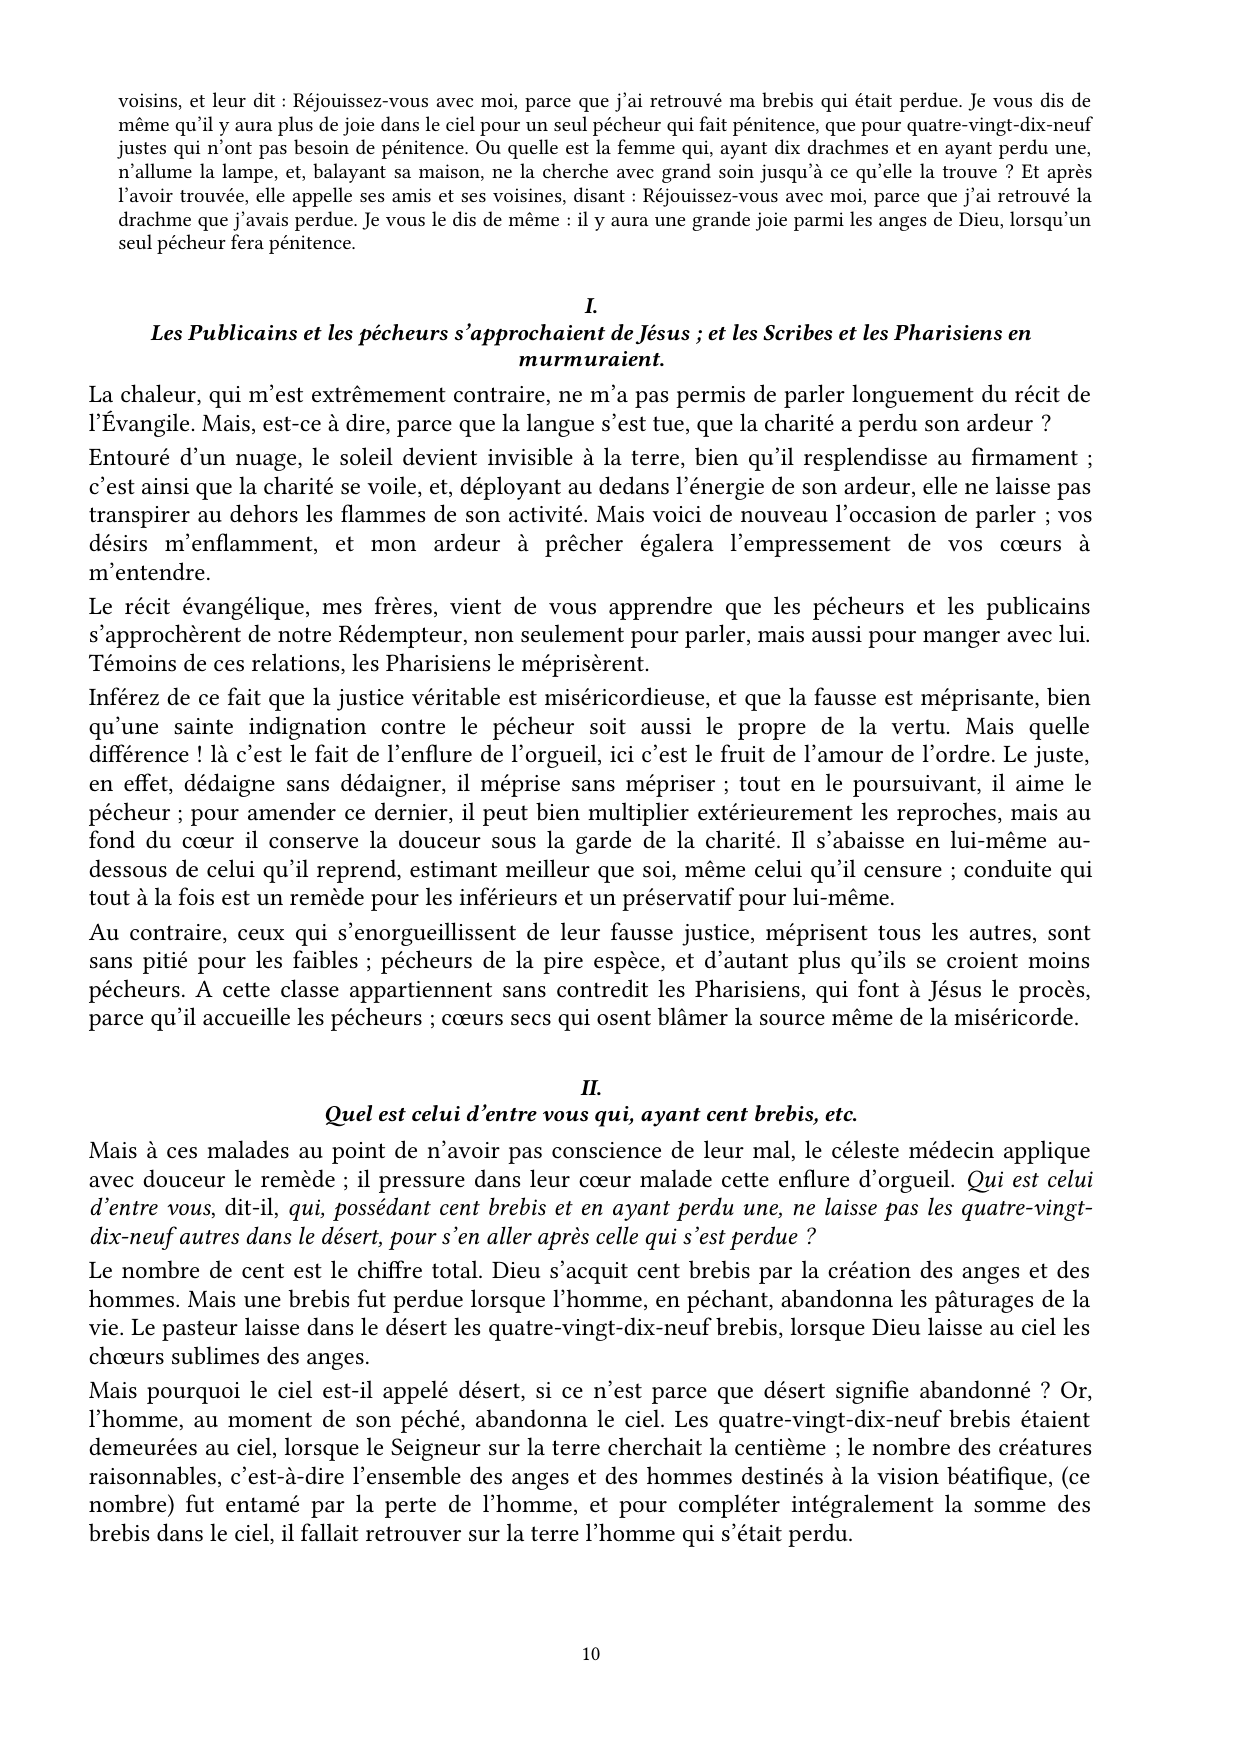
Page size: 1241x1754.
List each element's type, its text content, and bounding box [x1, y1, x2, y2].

text voisins, et leur dit : Réjouissez-vous avec moi, parce que j’ai retrouvé ma brebis qui était perdue. Je vous dis de même qu’il y aura plus de joie dans le ciel pour un seul pécheur qui fait pénitence, que pour quatre-vingt-dix-neuf justes qui n’ont pas besoin de pénitence. Ou quelle est la femme qui, ayant dix drachmes et en ayant perdu une, n’allume la lampe, et, balayant sa maison, ne la cherche avec grand soin jusqu’à ce qu’elle la trouve ? Et après l’avoir trouvée, elle appelle ses amis et ses voisines, disant : Réjouissez-vous avec moi, parce que j’ai retrouvé la drachme que j’avais perdue. Je vous le dis de même : il y aura une grande joie parmi les anges de Dieu, lorsqu’un seul pécheur fera pénitence. [118, 88, 1093, 255]
text Inférez de ce fait que la justice véritable est miséricordieuse, et que la fausse est méprisante, bien qu’une sainte indignation contre le pécheur soit aussi le propre de la vertu. Mais quelle différence ! là c’est le fait de l’enflure de l’orgueil, ici c’est le fruit de l’amour de l’ordre. Le juste, en effet, dédaigne sans dédaigner, il méprise sans mépriser ; tout en le poursuivant, il aime le pécheur ; pour amender ce dernier, il peut bien multiplier extérieurement les reproches, mais au fond du cœur il conserve la douceur sous la garde de la charité. Il s’abaisse en lui-même au-dessous de celui qu’il reprend, estimant meilleur que soi, même celui qu’il censure ; conduite qui tout à la fois est un remède pour les inférieurs et un préservatif pour lui-même. [88, 683, 1093, 912]
text Entouré d’un nuage, le soleil devient invisible à la terre, bien qu’il resplendisse au firmament ; c’est ainsi que la charité se voile, et, déployant au dedans l’énergie de son ardeur, elle ne laisse pas transpirer au dehors les flammes de son activité. Mais voici de nouveau l’occasion de parler ; vos désirs m’enflamment, et mon ardeur à prêcher égalera l’empressement de vos cœurs à m’entendre. [88, 443, 1093, 586]
text Le nombre de cent est le chiffre total. Dieu s’acquit cent brebis par la création des anges et des hommes. Mais une brebis fut perdue lorsque l’homme, en péchant, abandonna les pâturages de la vie. Le pasteur laisse dans le désert les quatre-vingt-dix-neuf brebis, lorsque Dieu laisse au ciel les chœurs sublimes des anges. [88, 1256, 1093, 1370]
text Mais pourquoi le ciel est-il appelé désert, si ce n’est parce que désert signifie abandonné ? Or, l’homme, au moment de son péché, abandonna le ciel. Les quatre-vingt-dix-neuf brebis étaient demeurées au ciel, lorsque le Seigneur sur la terre cherchait la centième ; le nombre des créatures raisonnables, c’est-à-dire l’ensemble des anges et des hommes destinés à la vision béatifique, (ce nombre) fut entamé par la perte de l’homme, et pour compléter intégralement la somme des brebis dans le ciel, il fallait retrouver sur la terre l’homme qui s’était perdu. [88, 1376, 1093, 1547]
text La chaleur, qui m’est extrêmement contraire, ne m’a pas permis de parler longuement du récit de l’Évangile. Mais, est-ce à dire, parce que la langue s’est tue, que la charité a perdu son ardeur ? [88, 381, 1093, 438]
text Au contraire, ceux qui s’enorgueillissent de leur fausse justice, méprisent tous les autres, sont sans pitié pour les faibles ; pécheurs de la pire espèce, et d’autant plus qu’ils se croient moins pécheurs. A cette classe appartiennent sans contredit les Pharisiens, qui font à Jésus le procès, parce qu’il accueille les pécheurs ; cœurs secs qui osent blâmer la source même de la miséricorde. [88, 918, 1093, 1032]
text Le récit évangélique, mes frères, vient de vous apprendre que les pécheurs et les publicains s’approchèrent de notre Rédempteur, non seulement pour parler, mais aussi pour manger avec lui. Témoins de ces relations, les Pharisiens le méprisèrent. [88, 592, 1093, 678]
text II. Quel est celui d’entre vous qui, ayant cent brebis, etc. [88, 1075, 1093, 1127]
text I. Les Publicains et les pécheurs s’approchaient de Jésus ; et les Scribes et les Pharisiens en murmuraient. [88, 293, 1093, 372]
text Mais à ces malades au point de n’avoir pas conscience de leur mal, le céleste médecin applique avec douceur le remède ; il pressure dans leur cœur malade cette enflure d’orgueil. Qui est celui d’entre vous, dit-il, qui, possédant cent brebis et en ayant perdu une, ne laisse pas les quatre-vingt-dix-neuf autres dans le désert, pour s’en aller après celle qui s’est perdue ? [88, 1136, 1093, 1250]
